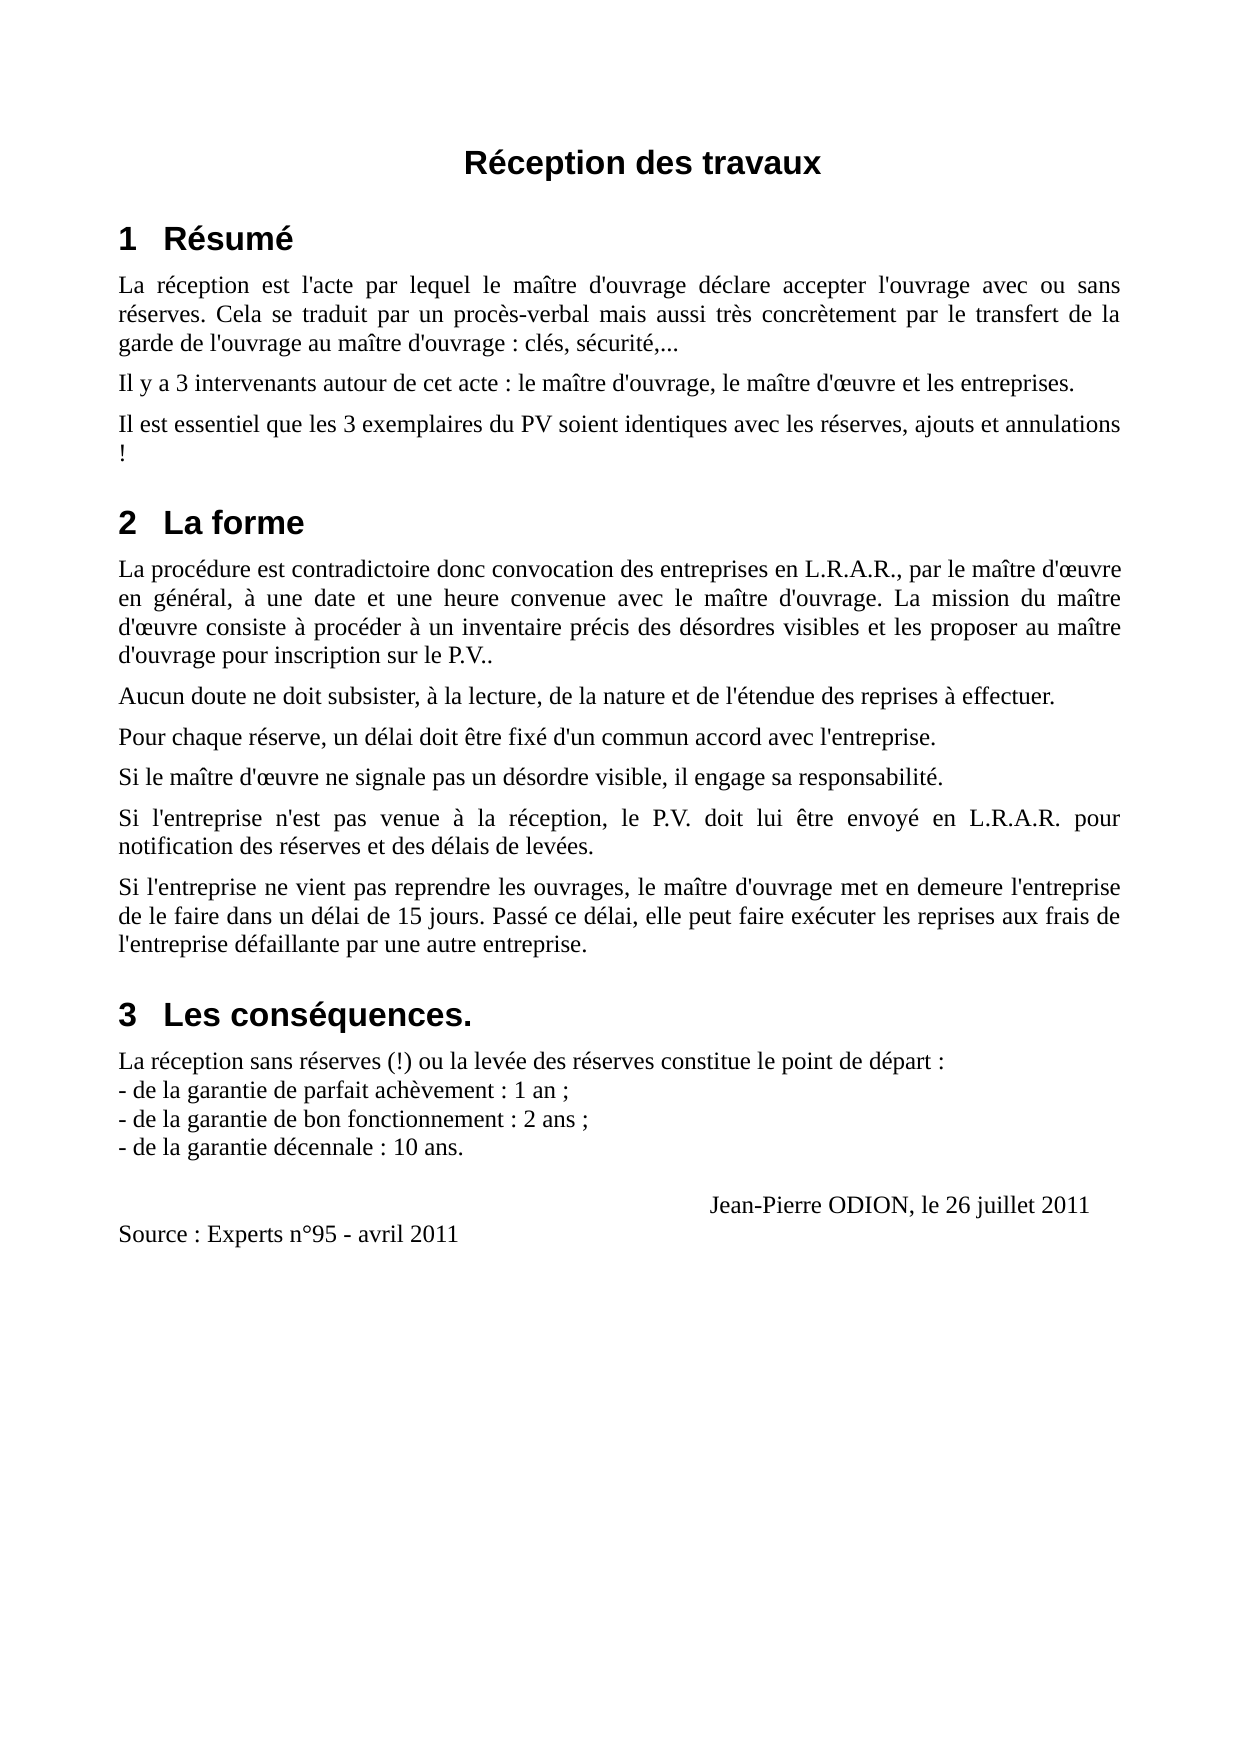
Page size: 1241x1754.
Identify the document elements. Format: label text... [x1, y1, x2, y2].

subtitle La forme [118, 503, 1122, 542]
text Jean-Pierre ODION, le 26 juillet 2011 [709, 1190, 1122, 1219]
text Si l'entreprise ne vient pas reprendre les ouvrages, le maître d'ouvrage met en demeure l'entreprise de le faire dans un délai de 15 jours. Passé ce délai, elle peut faire exécuter les reprises aux frais de l'entreprise défaillante par une autre entreprise. [118, 872, 1122, 958]
text La réception est l'acte par lequel le maître d'ouvrage déclare accepter l'ouvrage avec ou sans réserves. Cela se traduit par un procès-verbal mais aussi très concrètement par le transfert de la garde de l'ouvrage au maître d'ouvrage : clés, sécurité,... [118, 270, 1122, 357]
text Pour chaque réserve, un délai doit être fixé d'un commun accord avec l'entreprise. [118, 722, 1122, 750]
subtitle Réception des travaux [118, 143, 1122, 182]
text Il y a 3 intervenants autour de cet acte : le maître d'ouvrage, le maître d'œuvre et les entreprises. [118, 368, 1122, 397]
text - de la garantie de bon fonctionnement : 2 ans ; [118, 1104, 1122, 1132]
text Si l'entreprise n'est pas venue à la réception, le P.V. doit lui être envoyé en L.R.A.R. pour notification des réserves et des délais de levées. [118, 803, 1122, 860]
text La réception sans réserves (!) ou la levée des réserves constitue le point de départ : [118, 1046, 1122, 1075]
text Source : Experts n°95 - avril 2011 [118, 1219, 1122, 1247]
text Si le maître d'œuvre ne signale pas un désordre visible, il engage sa responsabilité. [118, 762, 1122, 791]
text Il est essentiel que les 3 exemplaires du PV soient identiques avec les réserves, ajouts et annulations ! [118, 409, 1122, 466]
text La procédure est contradictoire donc convocation des entreprises en L.R.A.R., par le maître d'œuvre en général, à une date et une heure convenue avec le maître d'ouvrage. La mission du maître d'œuvre consiste à procéder à un inventaire précis des désordres visibles et les proposer au maître d'ouvrage pour inscription sur le P.V.. [118, 554, 1122, 669]
text Aucun doute ne doit subsister, à la lecture, de la nature et de l'étendue des reprises à effectuer. [118, 681, 1122, 710]
subtitle Les conséquences. [118, 995, 1122, 1034]
subtitle Résumé [118, 219, 1122, 258]
text - de la garantie décennale : 10 ans. [118, 1132, 1122, 1161]
text - de la garantie de parfait achèvement : 1 an ; [118, 1075, 1122, 1104]
